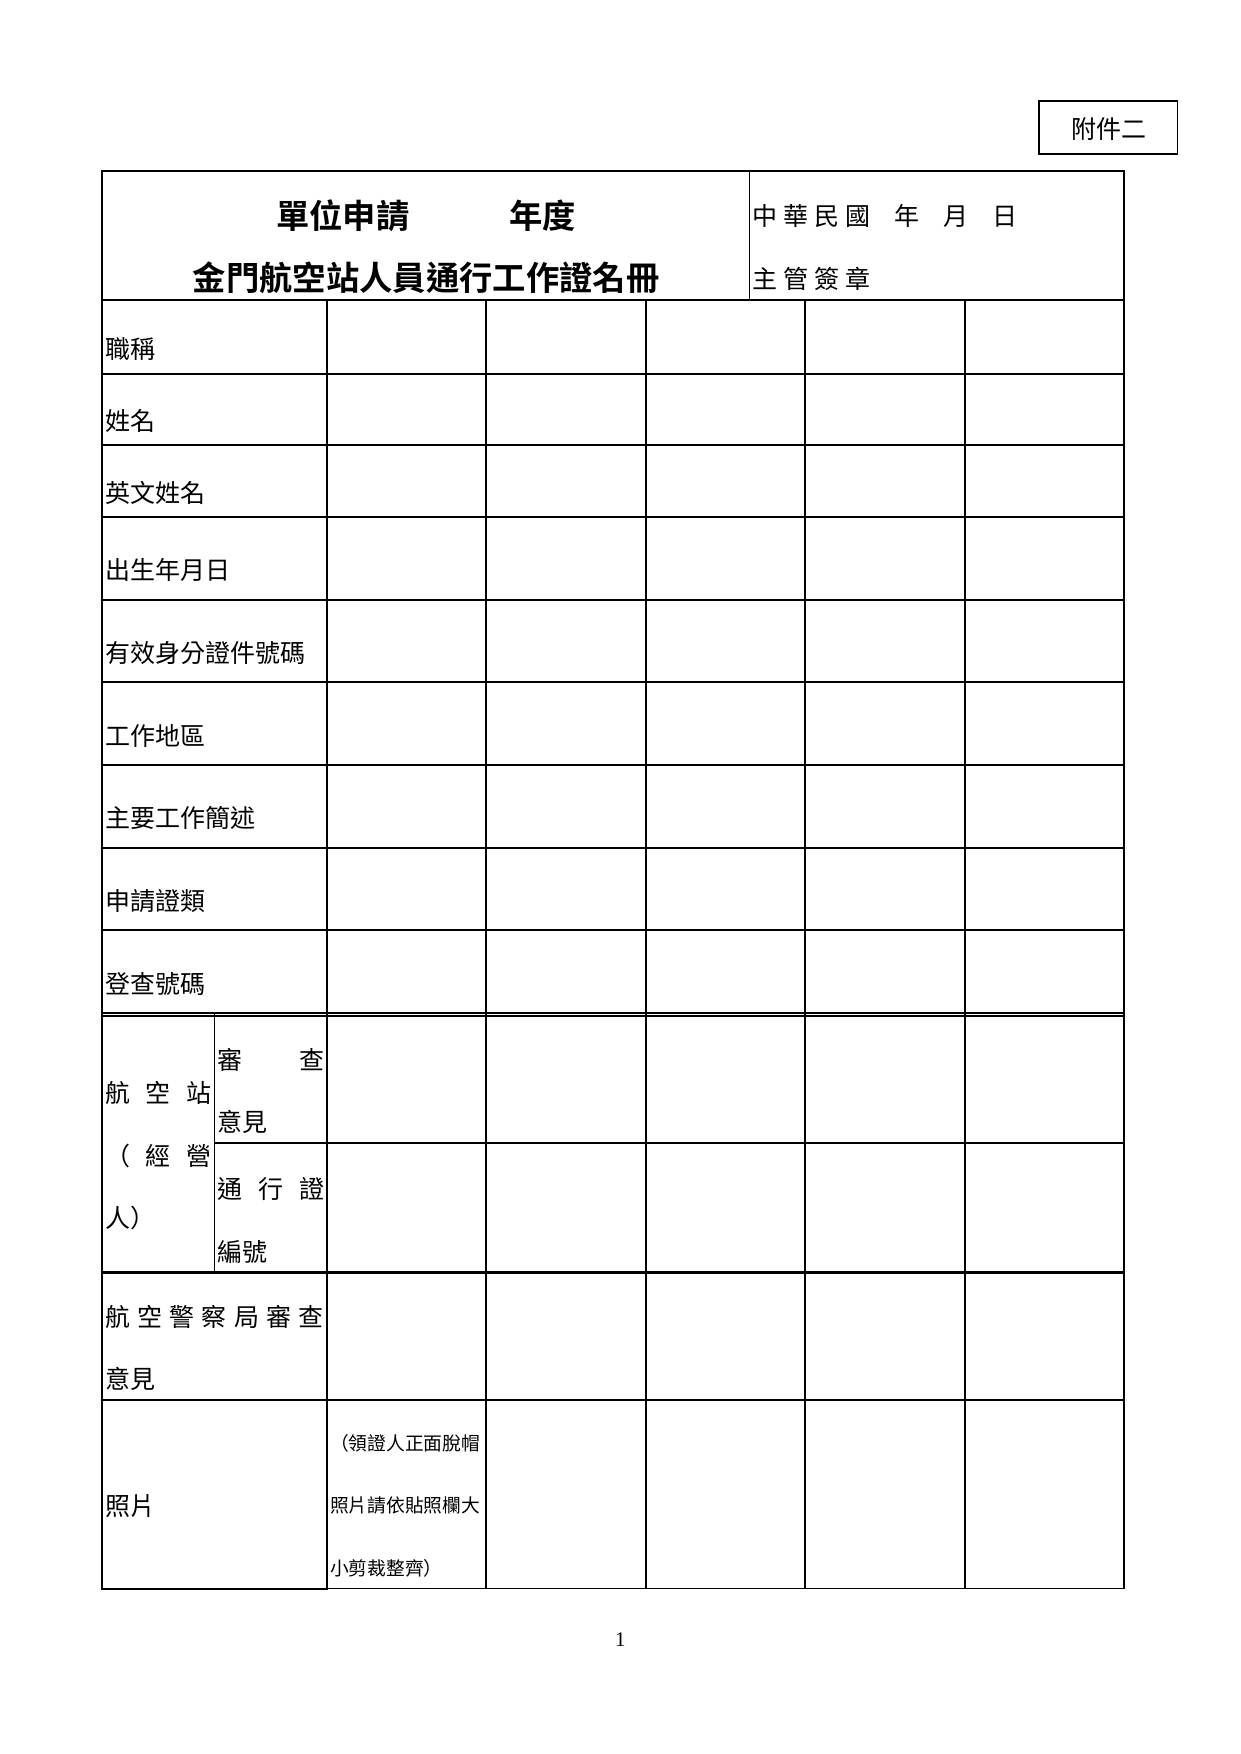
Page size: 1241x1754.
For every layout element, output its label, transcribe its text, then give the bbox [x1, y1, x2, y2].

table_cell [806, 601, 964, 681]
table_cell 申請證類 [103, 849, 326, 929]
table_cell 職稱 [103, 301, 326, 372]
table_cell [487, 766, 645, 847]
table_cell [647, 1144, 804, 1271]
table_cell [966, 766, 1123, 847]
table_cell [328, 1274, 485, 1398]
table_cell [966, 1274, 1123, 1398]
table_cell 照片 [103, 1401, 326, 1588]
table_cell [647, 518, 804, 598]
table_cell [328, 849, 485, 929]
table_cell 出生年月日 [103, 518, 326, 598]
table_cell [806, 766, 964, 847]
table_cell 姓名 [103, 375, 326, 443]
table_cell [806, 683, 964, 764]
table_cell [647, 849, 804, 929]
table_cell [966, 1017, 1123, 1142]
table_cell [328, 766, 485, 847]
table_cell [806, 375, 964, 443]
table_cell [647, 375, 804, 443]
table_cell [806, 446, 964, 516]
table_cell [647, 301, 804, 372]
table_cell [487, 1401, 645, 1588]
table_cell [966, 601, 1123, 681]
table_cell [328, 375, 485, 443]
table_cell [966, 375, 1123, 443]
table_cell 有效身分證件號碼 [103, 601, 326, 681]
table_cell [966, 518, 1123, 598]
table_cell [647, 766, 804, 847]
table_cell 主要工作簡述 [103, 766, 326, 847]
table_cell [966, 301, 1123, 372]
table_cell [328, 683, 485, 764]
table_cell [328, 931, 485, 1012]
table_cell [328, 601, 485, 681]
table_cell [966, 683, 1123, 764]
table_cell [647, 931, 804, 1012]
table_cell [487, 1017, 645, 1142]
table_cell [487, 849, 645, 929]
table_cell 登查號碼 [103, 931, 326, 1012]
table_cell [487, 1144, 645, 1271]
table_cell [806, 931, 964, 1012]
table_cell [647, 683, 804, 764]
table_cell [647, 1274, 804, 1398]
table_cell [647, 1017, 804, 1142]
table_cell [487, 518, 645, 598]
table_cell [328, 518, 485, 598]
table_cell [806, 1274, 964, 1398]
table_cell 審查 意見 [215, 1017, 326, 1142]
table_cell 通行證 編號 [215, 1144, 326, 1271]
table_cell [966, 446, 1123, 516]
table_cell [328, 1144, 485, 1271]
table_cell [966, 849, 1123, 929]
table_cell [487, 1274, 645, 1398]
table_cell [647, 601, 804, 681]
table_cell [487, 683, 645, 764]
table_cell [647, 446, 804, 516]
table_cell [328, 446, 485, 516]
table_cell [487, 931, 645, 1012]
table_header 單位申請 年度 金門航空站人員通行工作證名冊 [103, 172, 749, 299]
table_cell [487, 446, 645, 516]
table_cell [806, 1401, 964, 1588]
table_cell 英文姓名 [103, 446, 326, 516]
table_cell [966, 931, 1123, 1012]
table_cell [487, 375, 645, 443]
table_cell [806, 518, 964, 598]
table_header 中華民國 年 月 日 主管簽章 [750, 172, 1123, 299]
table_cell [966, 1401, 1123, 1588]
table_cell 工作地區 [103, 683, 326, 764]
table_header 單位申請 年度 金門航空站人員通行工作證名冊 [1040, 102, 1177, 153]
table_cell [487, 301, 645, 372]
table_cell 航空站（經營人） [103, 1017, 214, 1271]
table_cell [647, 1401, 804, 1588]
table_cell [806, 1144, 964, 1271]
table_cell [806, 849, 964, 929]
table_cell 航空警察局審查 意見 [103, 1274, 326, 1398]
table_cell [806, 301, 964, 372]
table_cell [487, 601, 645, 681]
table_cell [328, 1017, 485, 1142]
table_cell [806, 1017, 964, 1142]
table_cell （領證人正面脫帽 照片請依貼照欄大 小剪裁整齊） [328, 1401, 485, 1588]
table_cell [328, 301, 485, 372]
table_cell [966, 1144, 1123, 1271]
